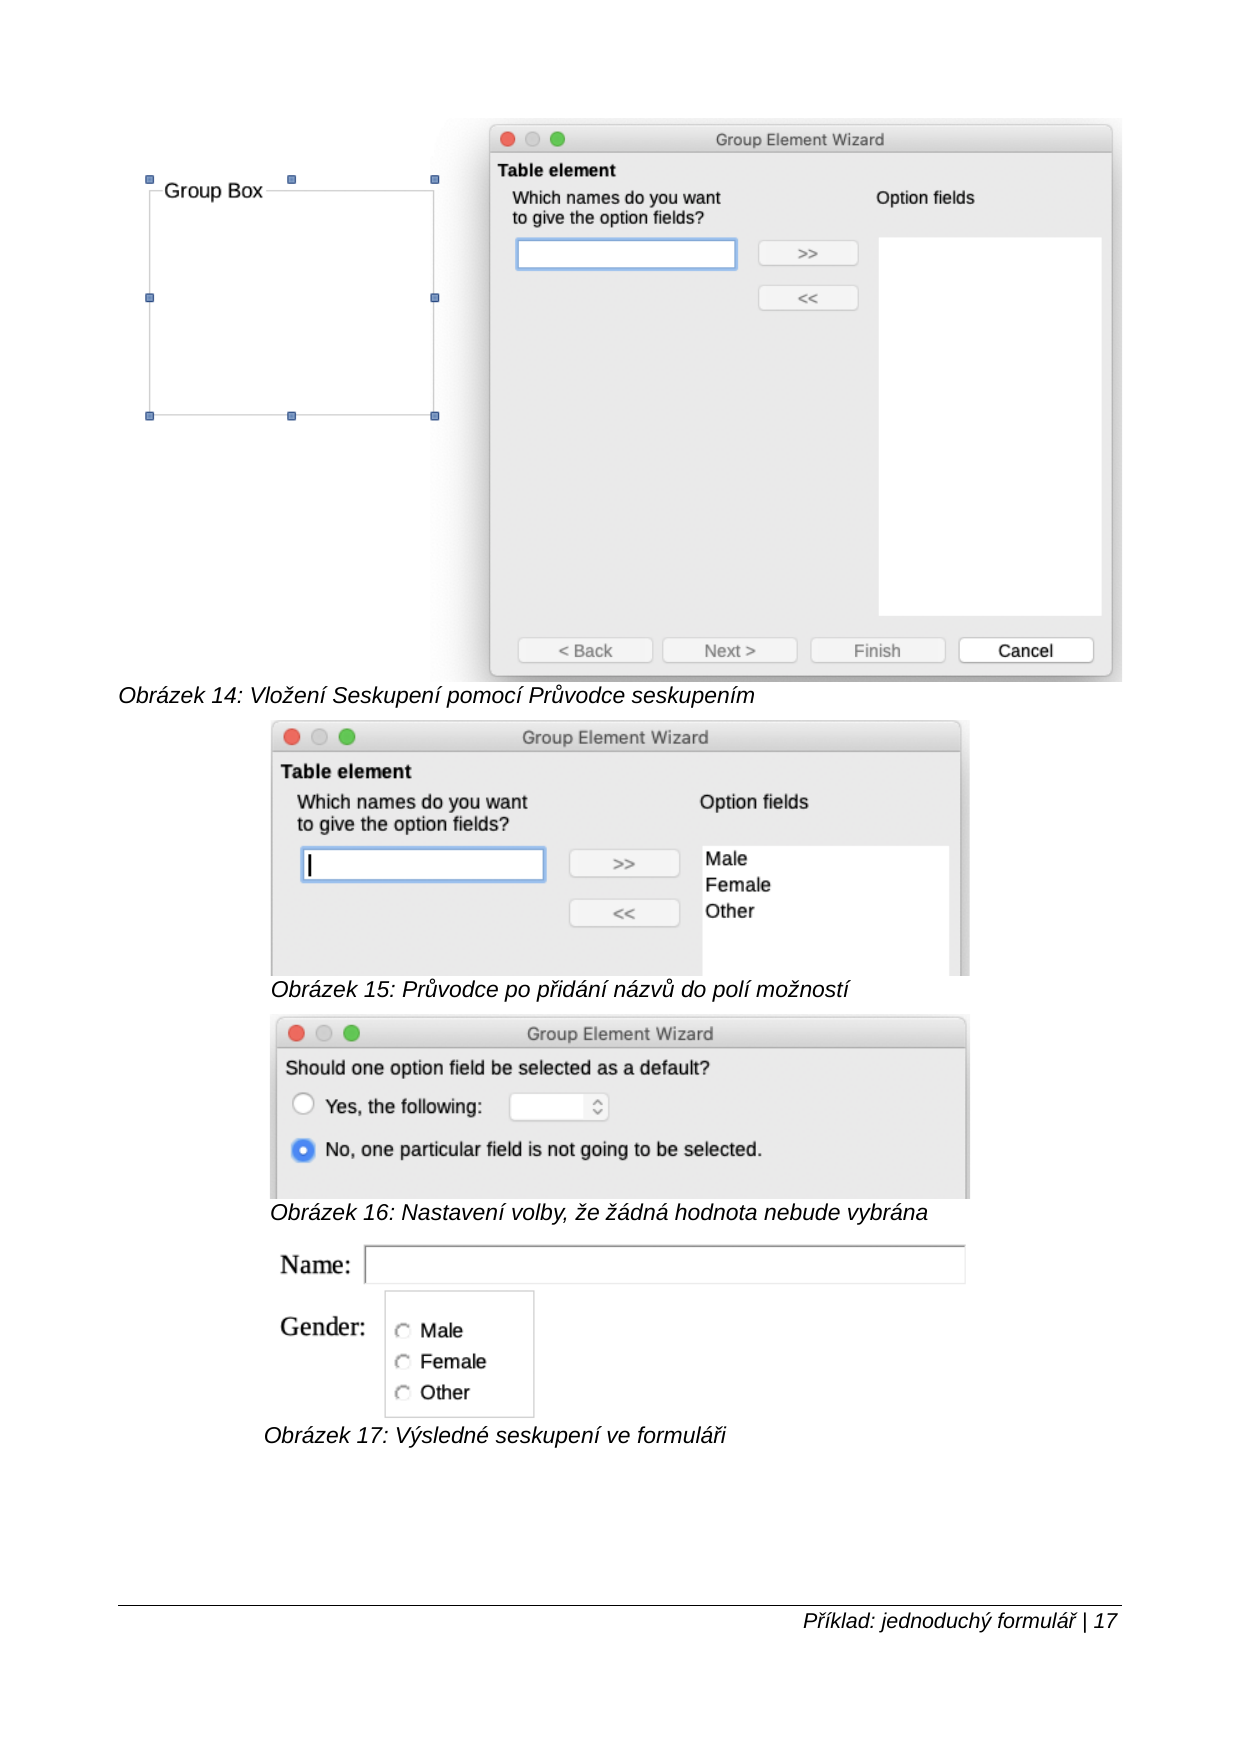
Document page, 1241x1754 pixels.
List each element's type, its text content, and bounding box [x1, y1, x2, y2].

text Obrázek 15: Průvodce po přidání názvů do polí možností [271, 976, 970, 1002]
text Obrázek 14: Vložení Seskupení pomocí Průvodce seskupením [118, 682, 1122, 708]
picture [263, 1237, 977, 1423]
picture [269, 1014, 971, 1199]
picture [118, 118, 1123, 682]
text Obrázek 17: Výsledné seskupení ve formuláři [263, 1423, 977, 1449]
text Obrázek 16: Nastavení volby, že žádná hodnota nebude vybrána [270, 1199, 970, 1225]
picture [270, 720, 970, 976]
